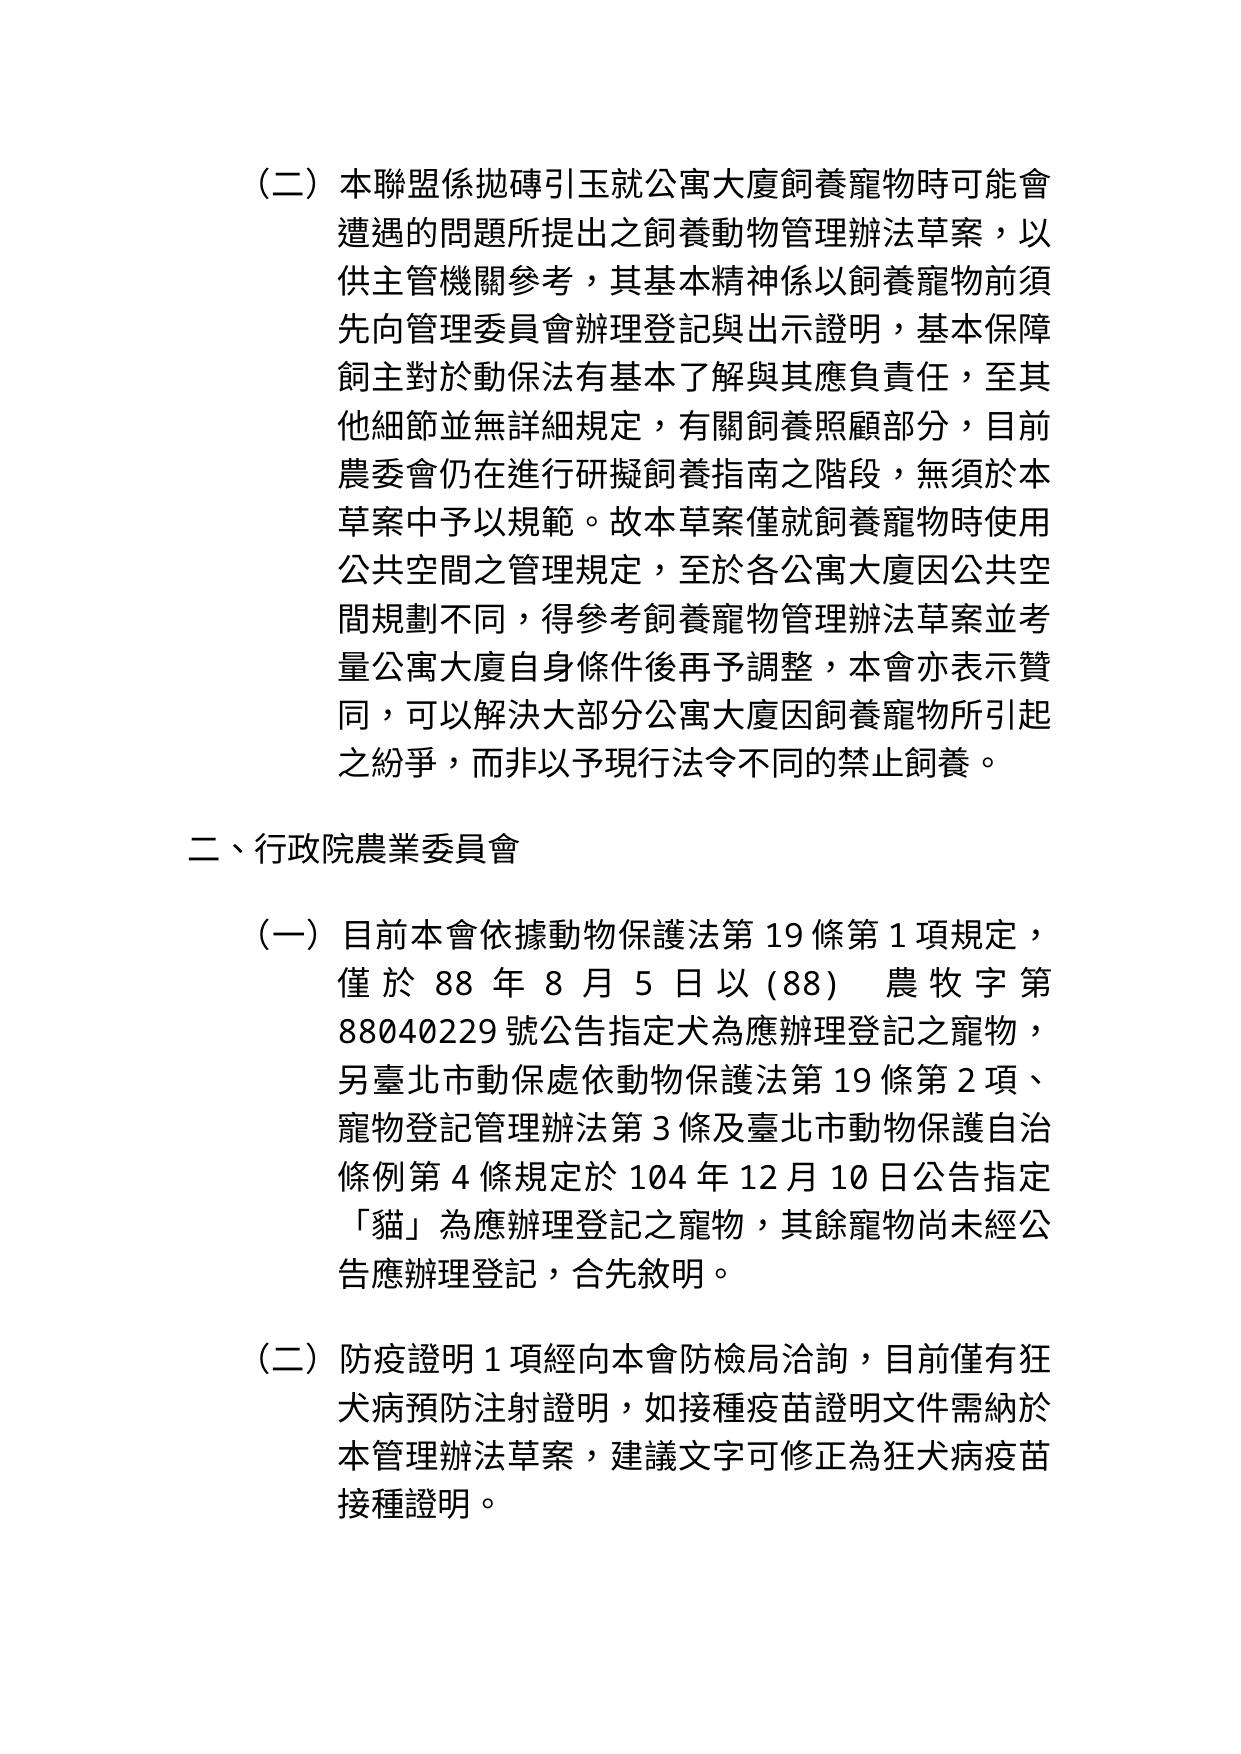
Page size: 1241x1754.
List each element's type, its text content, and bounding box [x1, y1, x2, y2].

text 二、行政院農業委員會 [187, 823, 1053, 871]
text （二）防疫證明1項經向本會防檢局洽詢，目前僅有狂犬病預防注射證明，如接種疫苗證明文件需納於本管理辦法草案，建議文字可修正為狂犬病疫苗接種證明。 [237, 1333, 1053, 1526]
text （一）目前本會依據動物保護法第19條第1項規定，僅於88年8月5日以(88) 農牧字第88040229號公告指定犬為應辦理登記之寵物，另臺北市動保處依動物保護法第19條第2項、寵物登記管理辦法第3條及臺北市動物保護自治條例第4條規定於104年12月10日公告指定「貓」為應辦理登記之寵物，其餘寵物尚未經公告應辦理登記，合先敘明。 [237, 908, 1053, 1296]
text （二）本聯盟係拋磚引玉就公寓大廈飼養寵物時可能會遭遇的問題所提出之飼養動物管理辦法草案，以供主管機關參考，其基本精神係以飼養寵物前須先向管理委員會辦理登記與出示證明，基本保障飼主對於動保法有基本了解與其應負責任，至其他細節並無詳細規定，有關飼養照顧部分，目前農委會仍在進行研擬飼養指南之階段，無須於本草案中予以規範。故本草案僅就飼養寵物時使用公共空間之管理規定，至於各公寓大廈因公共空間規劃不同，得參考飼養寵物管理辦法草案並考量公寓大廈自身條件後再予調整，本會亦表示贊同，可以解決大部分公寓大廈因飼養寵物所引起之紛爭，而非以予現行法令不同的禁止飼養。 [237, 158, 1053, 785]
